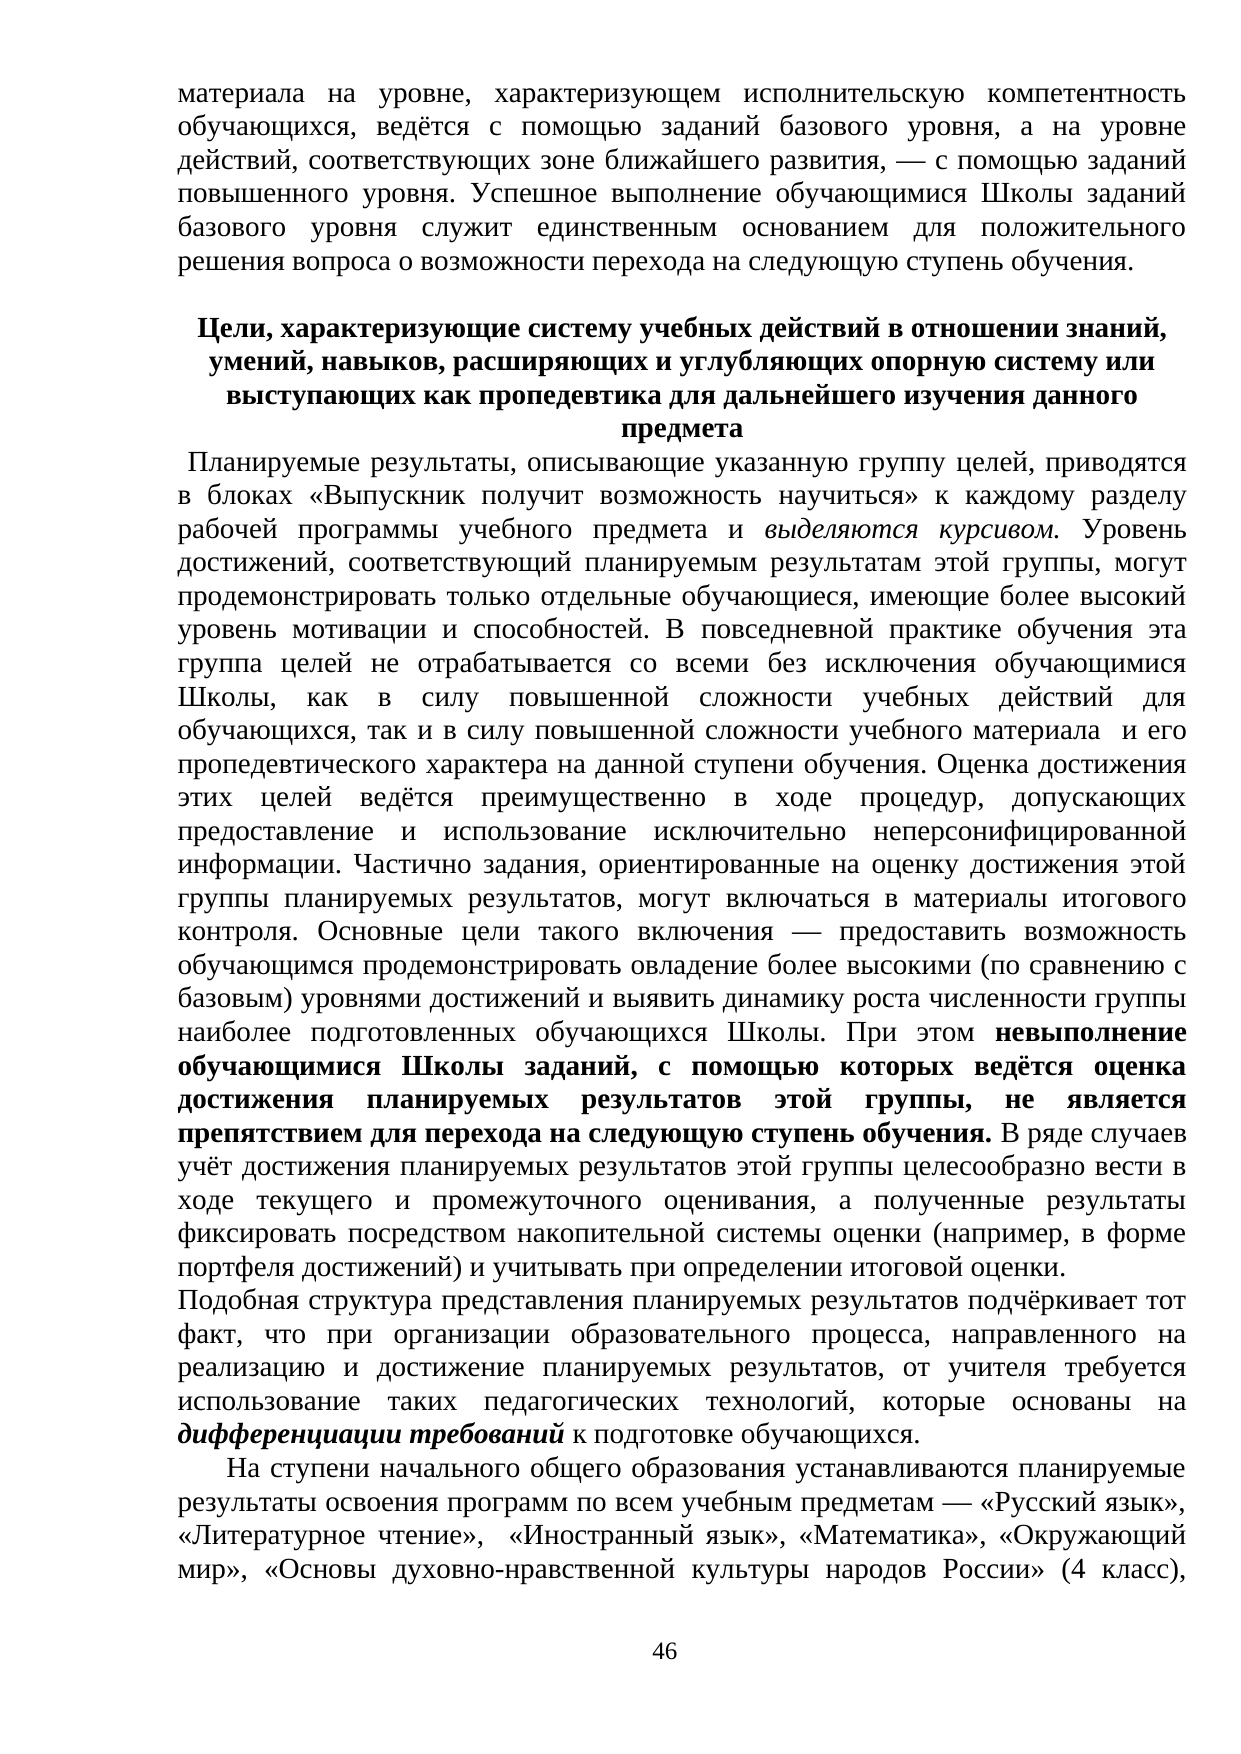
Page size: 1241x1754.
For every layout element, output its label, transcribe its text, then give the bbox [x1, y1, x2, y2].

text Планируемые результаты, описывающие указанную группу целей, приводятся в блоках «Выпускник получит возможность научиться» к каждому разделу рабочей программы учебного предмета и выделяются курсивом. Уровень достижений, соответствующий планируемым результатам этой группы, могут продемонстрировать только отдельные обучающиеся, имеющие более высокий уровень мотивации и способностей. В повседневной практике обучения эта группа целей не отрабатывается со всеми без исключения обучающимися Школы, как в силу повышенной сложности учебных действий для обучающихся, так и в силу повышенной сложности учебного материала и его пропедевтического характера на данной ступени обучения. Оценка достижения этих целей ведётся преимущественно в ходе процедур, допускающих предоставление и использование исключительно неперсонифицированной информации. Частично задания, ориентированные на оценку достижения этой группы планируемых результатов, могут включаться в материалы итогового контроля. Основные цели такого включения — предоставить возможность обучающимся продемонстрировать овладение более высокими (по сравнению с базовым) уровнями достижений и выявить динамику роста численности группы наиболее подготовленных обучающихся Школы. При этом невыполнение обучающимися Школы заданий, с помощью которых ведётся оценка достижения планируемых результатов этой группы, не является препятствием для перехода на следующую ступень обучения. В ряде случаев учёт достижения планируемых результатов этой группы целесообразно вести в ходе текущего и промежуточного оценивания, а полученные результаты фиксировать посредством накопительной системы оценки (например, в форме портфеля достижений) и учитывать при определении итоговой оценки. [177, 444, 1187, 1282]
text Цели, характеризующие систему учебных действий в отношении знаний, умений, навыков, расширяющих и углубляющих опорную систему или выступающих как пропедевтика для дальнейшего изучения данного предмета [177, 310, 1187, 444]
text Подобная структура представления планируемых результатов подчёркивает тот факт, что при организации образовательного процесса, направленного на реализацию и достижение планируемых результатов, от учителя требуется использование таких педагогических технологий, которые основаны на дифференциации требований к подготовке обучающихся. [177, 1282, 1187, 1450]
text На ступени начального общего образования устанавливаются планируемые результаты освоения программ по всем учебным предметам — «Русский язык», «Литературное чтение», «Иностранный язык», «Математика», «Окружающий мир», «Основы духовно-нравственной культуры народов России» (4 класс), [177, 1450, 1187, 1584]
text материала на уровне, характеризующем исполнительскую компетентность обучающихся, ведётся с помощью заданий базового уровня, а на уровне действий, соответствующих зоне ближайшего развития, — с помощью заданий повышенного уровня. Успешное выполнение обучающимися Школы заданий базового уровня служит единственным основанием для положительного решения вопроса о возможности перехода на следующую ступень обучения. [177, 75, 1187, 276]
